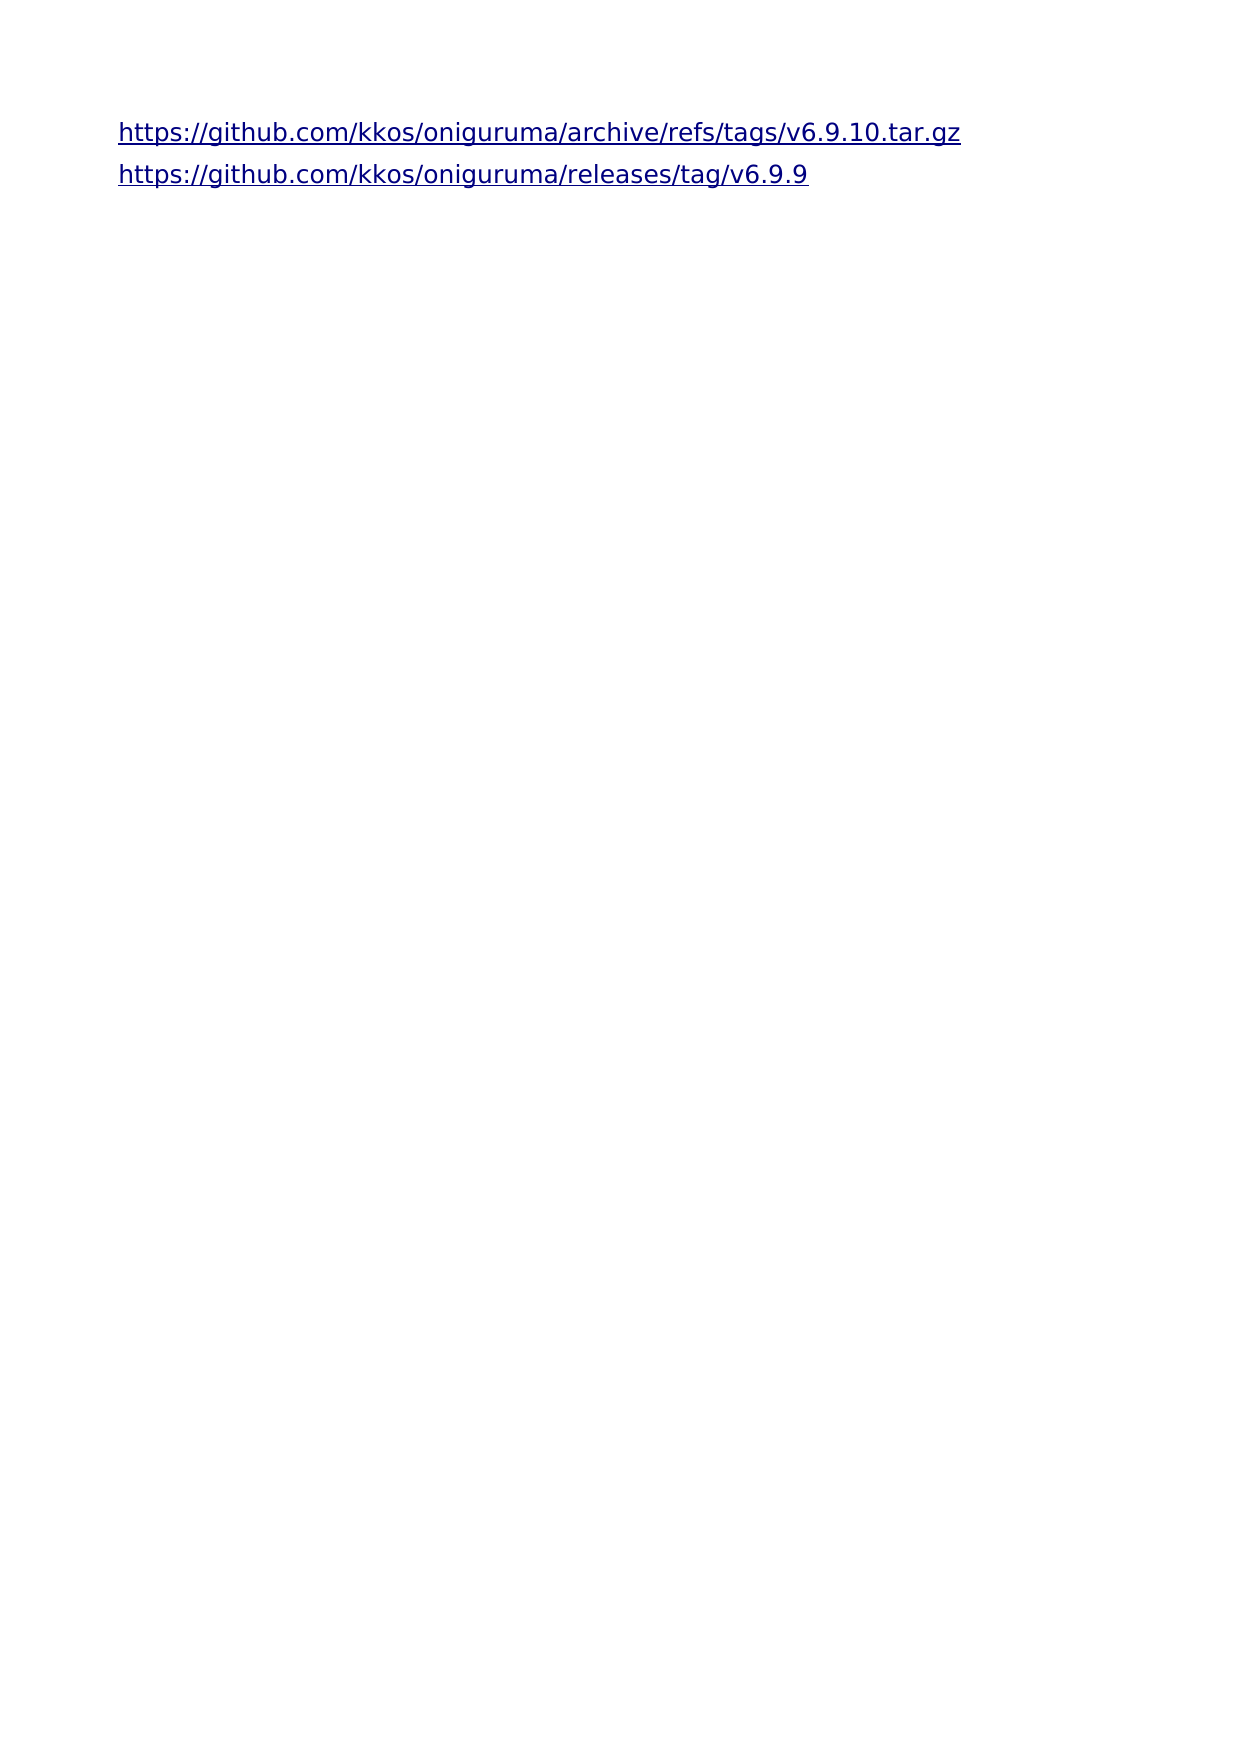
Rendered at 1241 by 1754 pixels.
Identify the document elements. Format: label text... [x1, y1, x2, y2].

text https://github.com/kkos/oniguruma/releases/tag/v6.9.9 [118, 160, 1122, 189]
text https://github.com/kkos/oniguruma/archive/refs/tags/v6.9.10.tar.gz [118, 118, 1122, 147]
